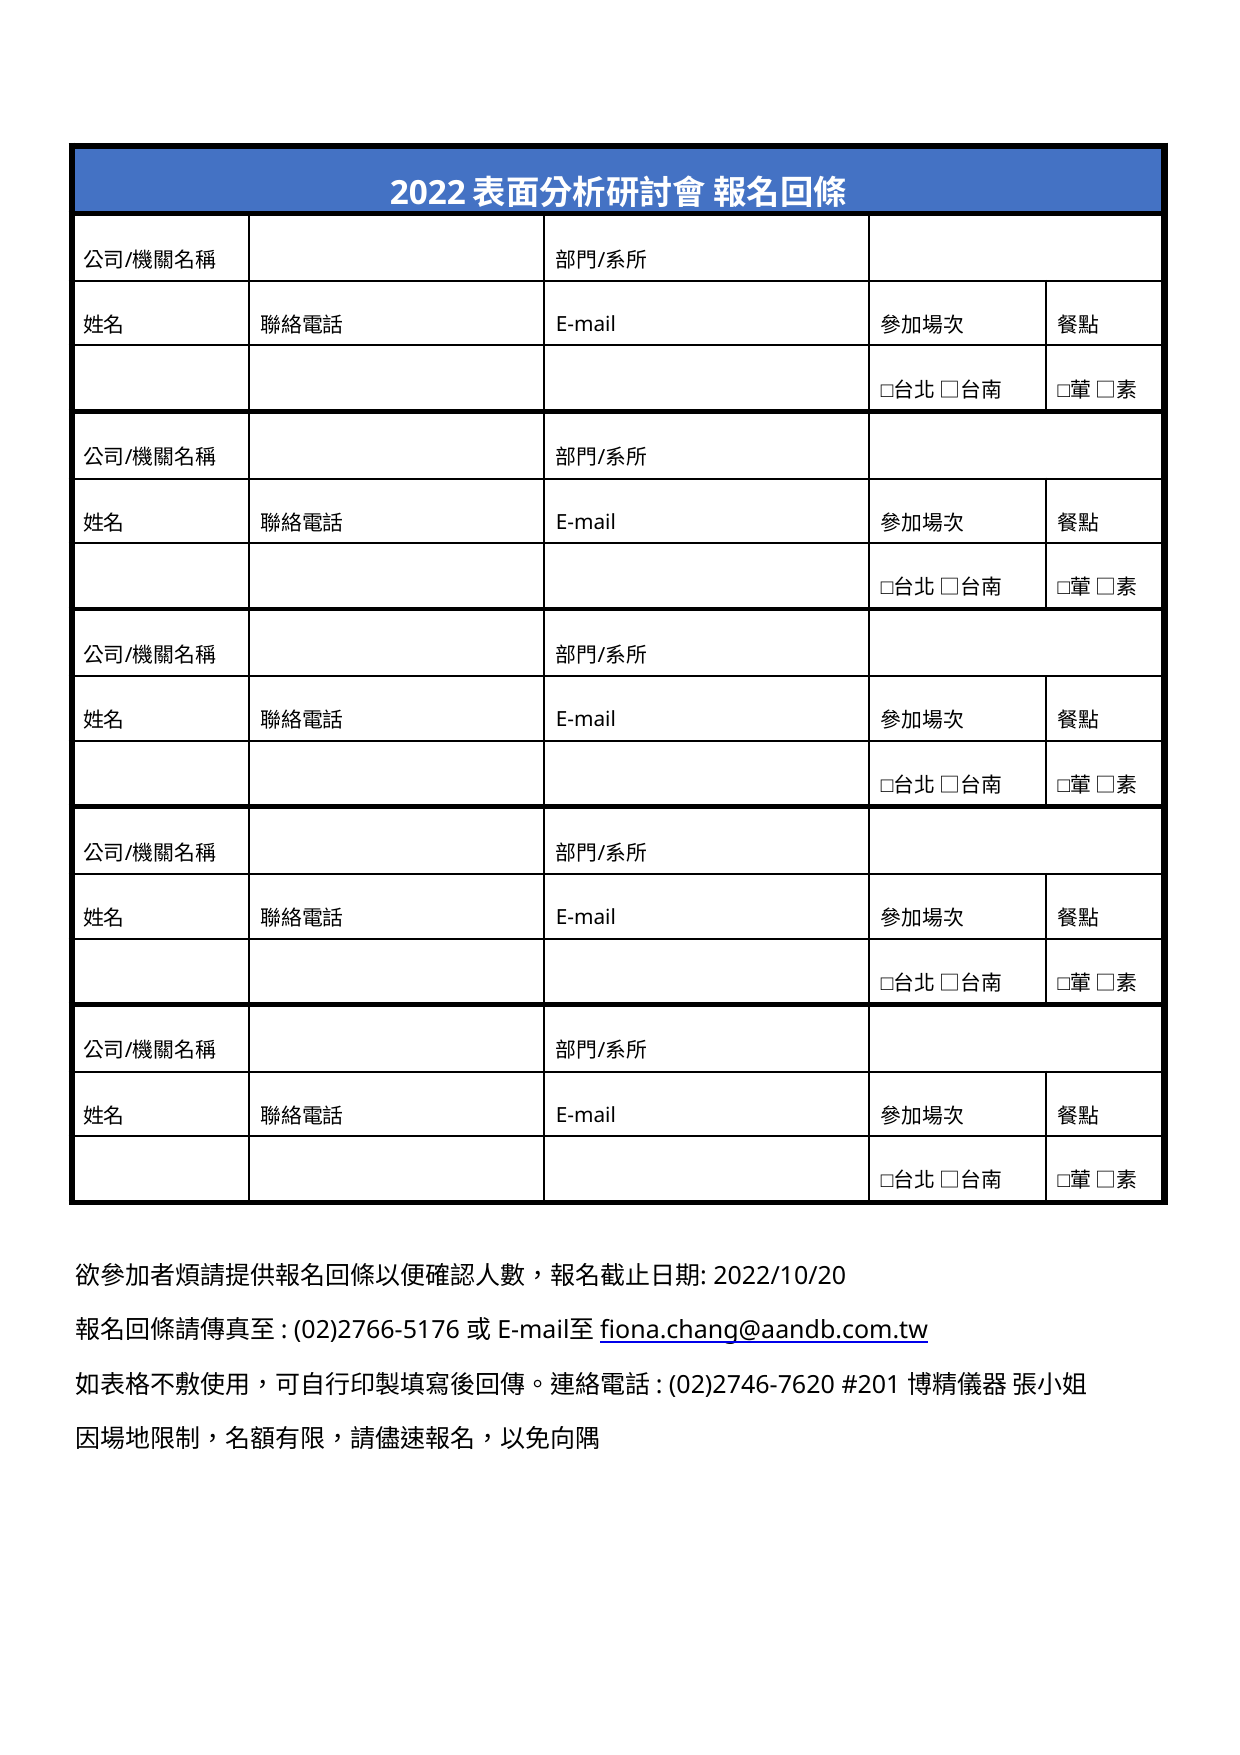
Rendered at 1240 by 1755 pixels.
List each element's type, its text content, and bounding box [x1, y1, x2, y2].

table_cell 部門/系所 [545, 1007, 868, 1071]
table_cell 部門/系所 [545, 216, 868, 280]
table_cell 餐點 [1047, 480, 1161, 542]
table_cell [250, 414, 543, 477]
table_cell [250, 544, 543, 607]
table_cell 姓名 [75, 1073, 248, 1135]
table_cell [870, 216, 1161, 280]
table_cell 餐點 [1047, 282, 1161, 344]
table_cell 部門/系所 [545, 611, 868, 675]
table_cell [75, 1137, 248, 1200]
table_cell [870, 809, 1161, 873]
table_cell [870, 414, 1161, 477]
table_cell □葷 □素 [1047, 742, 1161, 804]
table_cell 聯絡電話 [250, 1073, 543, 1135]
table_header 2022表面分析研討會 報名回條 [75, 149, 1161, 211]
table_cell E-mail [545, 677, 868, 740]
table_cell 聯絡電話 [250, 677, 543, 740]
table_cell E-mail [545, 1073, 868, 1135]
table_cell E-mail [545, 282, 868, 344]
table_cell [250, 809, 543, 873]
text 報名回條請傳真至 : (02)2766-5176 或 E-mail至 fiona.chang@aandb.com.tw [75, 1310, 1164, 1346]
table_cell 公司/機關名稱 [75, 809, 248, 873]
table_cell 聯絡電話 [250, 480, 543, 542]
table_cell [545, 544, 868, 607]
table_cell □葷 □素 [1047, 346, 1161, 409]
table_cell □葷 □素 [1047, 940, 1161, 1002]
table_cell 部門/系所 [545, 414, 868, 477]
table_cell [250, 611, 543, 675]
table_cell [545, 940, 868, 1002]
table_cell 參加場次 [870, 282, 1045, 344]
table_cell □台北 □台南 [870, 544, 1045, 607]
table_cell 餐點 [1047, 875, 1161, 937]
table_cell 姓名 [75, 282, 248, 344]
table_cell 公司/機關名稱 [75, 611, 248, 675]
table_cell E-mail [545, 875, 868, 937]
table_cell [545, 1137, 868, 1200]
table_cell [250, 1137, 543, 1200]
table_cell 餐點 [1047, 1073, 1161, 1135]
table_cell 聯絡電話 [250, 875, 543, 937]
table_cell E-mail [545, 480, 868, 542]
table_cell 姓名 [75, 677, 248, 740]
text 因場地限制，名額有限，請儘速報名，以免向隅 [75, 1418, 1164, 1455]
table_cell 參加場次 [870, 480, 1045, 542]
table_cell □台北 □台南 [870, 742, 1045, 804]
table_cell 公司/機關名稱 [75, 1007, 248, 1071]
table_cell □葷 □素 [1047, 544, 1161, 607]
table_cell [75, 346, 248, 409]
table_cell 姓名 [75, 480, 248, 542]
table_cell [870, 1007, 1161, 1071]
table_cell [250, 1007, 543, 1071]
table_cell □葷 □素 [1047, 1137, 1161, 1200]
text 如表格不敷使用，可自行印製填寫後回傳。連絡電話 : (02)2746-7620 #201 博精儀器 張小姐 [75, 1364, 1164, 1400]
table_cell [545, 742, 868, 804]
table_cell 部門/系所 [545, 809, 868, 873]
table_cell [250, 216, 543, 280]
table_cell 參加場次 [870, 677, 1045, 740]
table_cell 公司/機關名稱 [75, 414, 248, 477]
table_cell 餐點 [1047, 677, 1161, 740]
table_cell 參加場次 [870, 1073, 1045, 1135]
table_cell [75, 742, 248, 804]
table_cell [250, 940, 543, 1002]
table_cell [75, 544, 248, 607]
text 欲參加者煩請提供報名回條以便確認人數，報名截止日期: 2022/10/20 [75, 1255, 1164, 1292]
table_cell [250, 346, 543, 409]
table_cell 聯絡電話 [250, 282, 543, 344]
table_cell 參加場次 [870, 875, 1045, 937]
table_cell □台北 □台南 [870, 940, 1045, 1002]
table_cell [75, 940, 248, 1002]
table_cell 姓名 [75, 875, 248, 937]
table_cell □台北 □台南 [870, 346, 1045, 409]
table_cell [250, 742, 543, 804]
table_cell □台北 □台南 [870, 1137, 1045, 1200]
table_cell [870, 611, 1161, 675]
table_cell 公司/機關名稱 [75, 216, 248, 280]
table_cell [545, 346, 868, 409]
